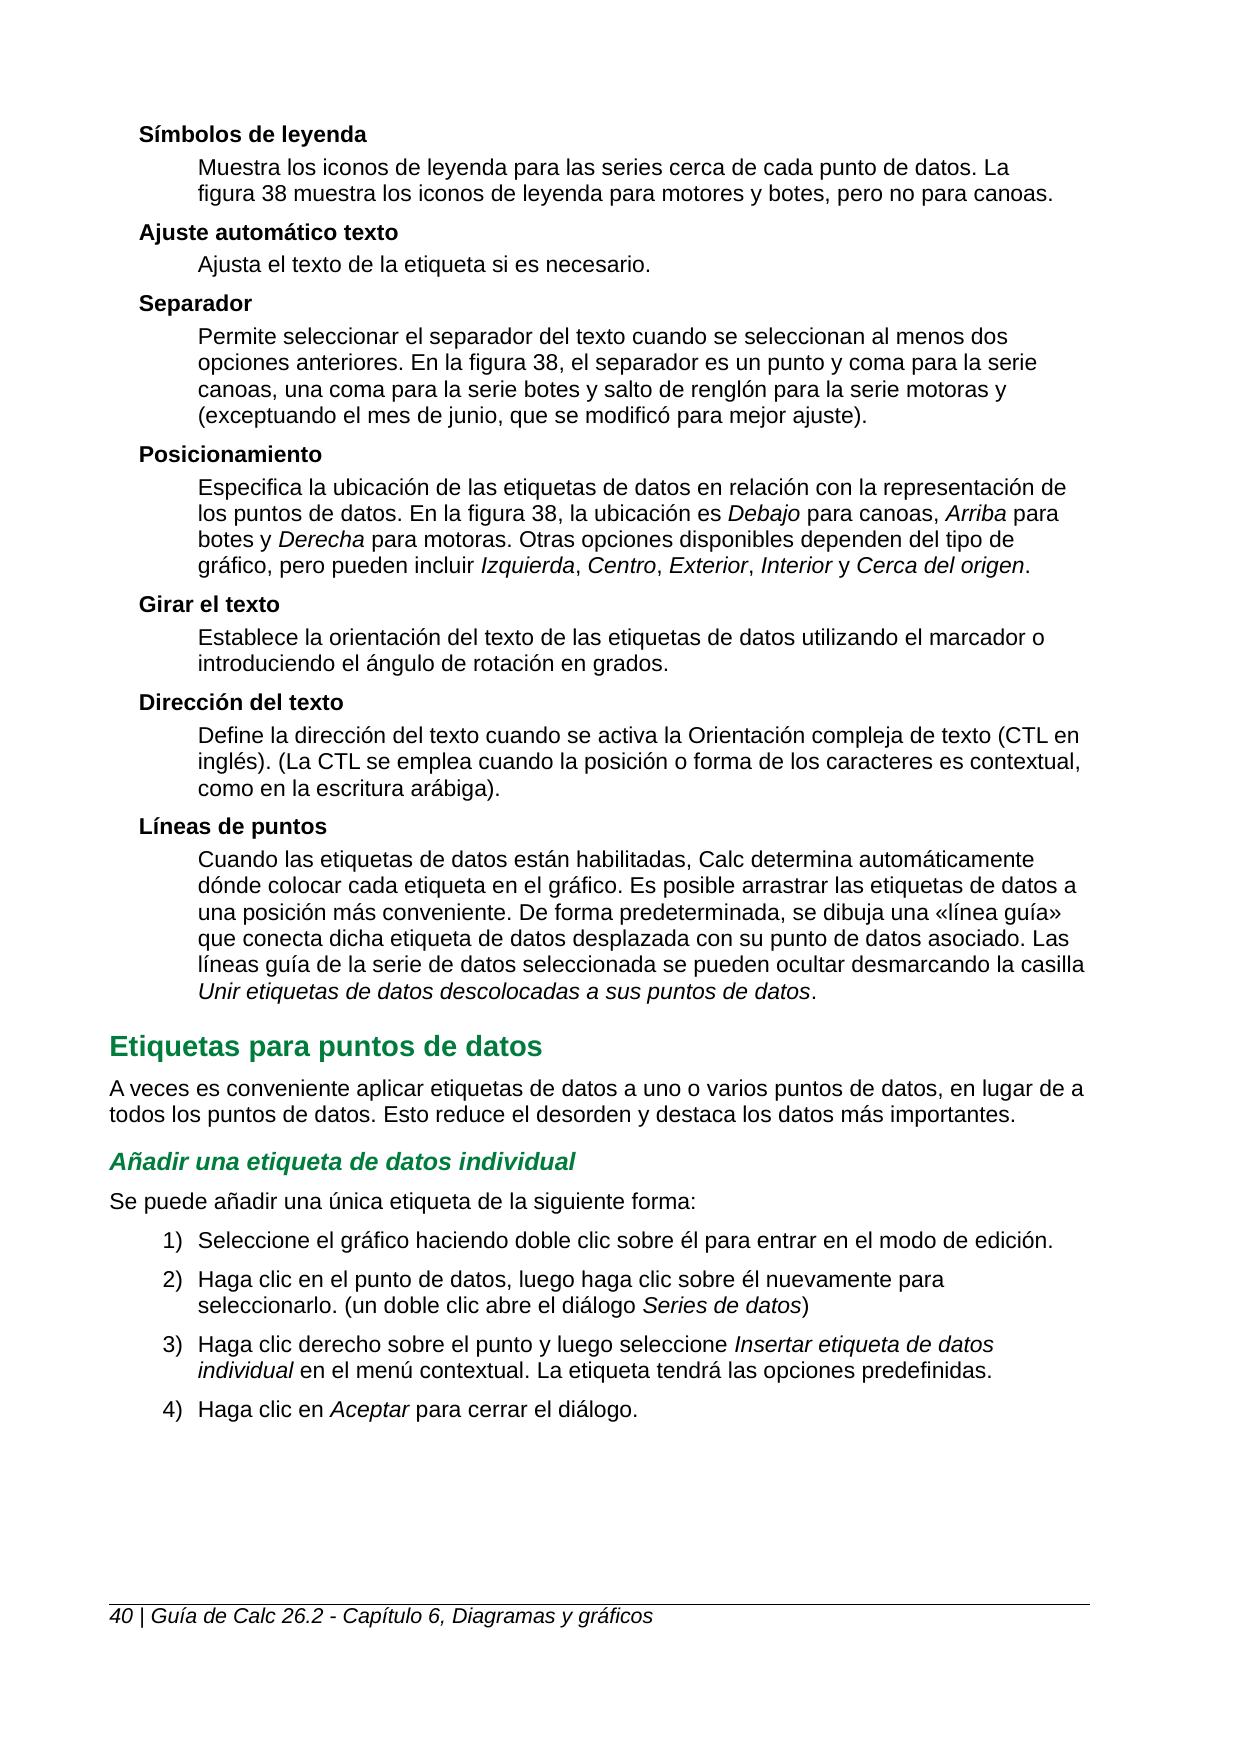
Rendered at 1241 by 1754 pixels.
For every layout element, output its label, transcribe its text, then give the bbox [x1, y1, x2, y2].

text Girar el texto [139, 591, 1090, 618]
text Cuando las etiquetas de datos están habilitadas, Calc determina automáticamente dónde colocar cada etiqueta en el gráfico. Es posible arrastrar las etiquetas de datos a una posición más conveniente. De forma predeterminada, se dibuja una «línea guía» que conecta dicha etiqueta de datos desplazada con su punto de datos asociado. Las líneas guía de la serie de datos seleccionada se pueden ocultar desmarcando la casilla Unir etiquetas de datos descolocadas a sus puntos de datos. [198, 846, 1090, 1004]
text Ajuste automático texto [139, 219, 1090, 245]
text Especifica la ubicación de las etiquetas de datos en relación con la representación de los puntos de datos. En la figura 38, la ubicación es Debajo para canoas, Arriba para botes y Derecha para motoras. Otras opciones disponibles dependen del tipo de gráfico, pero pueden incluir Izquierda, Centro, Exterior, Interior y Cerca del origen. [198, 473, 1090, 579]
text Líneas de puntos [139, 813, 1090, 840]
list Se puede añadir una única etiqueta de la siguiente forma: [109, 1188, 1090, 1214]
text Separador [139, 290, 1090, 317]
list Haga clic derecho sobre el punto y luego seleccione Insertar etiqueta de datos individual en el menú contextual. La etiqueta tendrá las opciones predefinidas. [183, 1331, 1090, 1384]
list Haga clic en el punto de datos, luego haga clic sobre él nuevamente para seleccionarlo. (un doble clic abre el diálogo Series de datos) [183, 1266, 1090, 1318]
text Dirección del texto [139, 689, 1090, 716]
text Símbolos de leyenda [139, 121, 1090, 147]
text A veces es conveniente aplicar etiquetas de datos a uno o varios puntos de datos, en lugar de a todos los puntos de datos. Esto reduce el desorden y destaca los datos más importantes. [109, 1075, 1090, 1127]
text Define la dirección del texto cuando se activa la Orientación compleja de texto (CTL en inglés). (La CTL se emplea cuando la posición o forma de los caracteres es contextual, como en la escritura arábiga). [198, 722, 1090, 801]
text Permite seleccionar el separador del texto cuando se seleccionan al menos dos opciones anteriores. En la figura 38, el separador es un punto y coma para la serie canoas, una coma para la serie botes y salto de renglón para la serie motoras y (exceptuando el mes de junio, que se modificó para mejor ajuste). [198, 323, 1090, 428]
text Muestra los iconos de leyenda para las series cerca de cada punto de datos. La figura 38 muestra los iconos de leyenda para motores y botes, pero no para canoas. [198, 154, 1090, 206]
text Ajusta el texto de la etiqueta si es necesario. [198, 251, 1090, 278]
subtitle Etiquetas para puntos de datos [109, 1029, 1090, 1062]
subtitle Añadir una etiqueta de datos individual [109, 1147, 1090, 1176]
text Establece la orientación del texto de las etiquetas de datos utilizando el marcador o introduciendo el ángulo de rotación en grados. [198, 624, 1090, 677]
list Haga clic en Aceptar para cerrar el diálogo. [183, 1396, 1090, 1423]
text Posicionamiento [139, 441, 1090, 467]
list Seleccione el gráfico haciendo doble clic sobre él para entrar en el modo de edición. [183, 1227, 1090, 1253]
